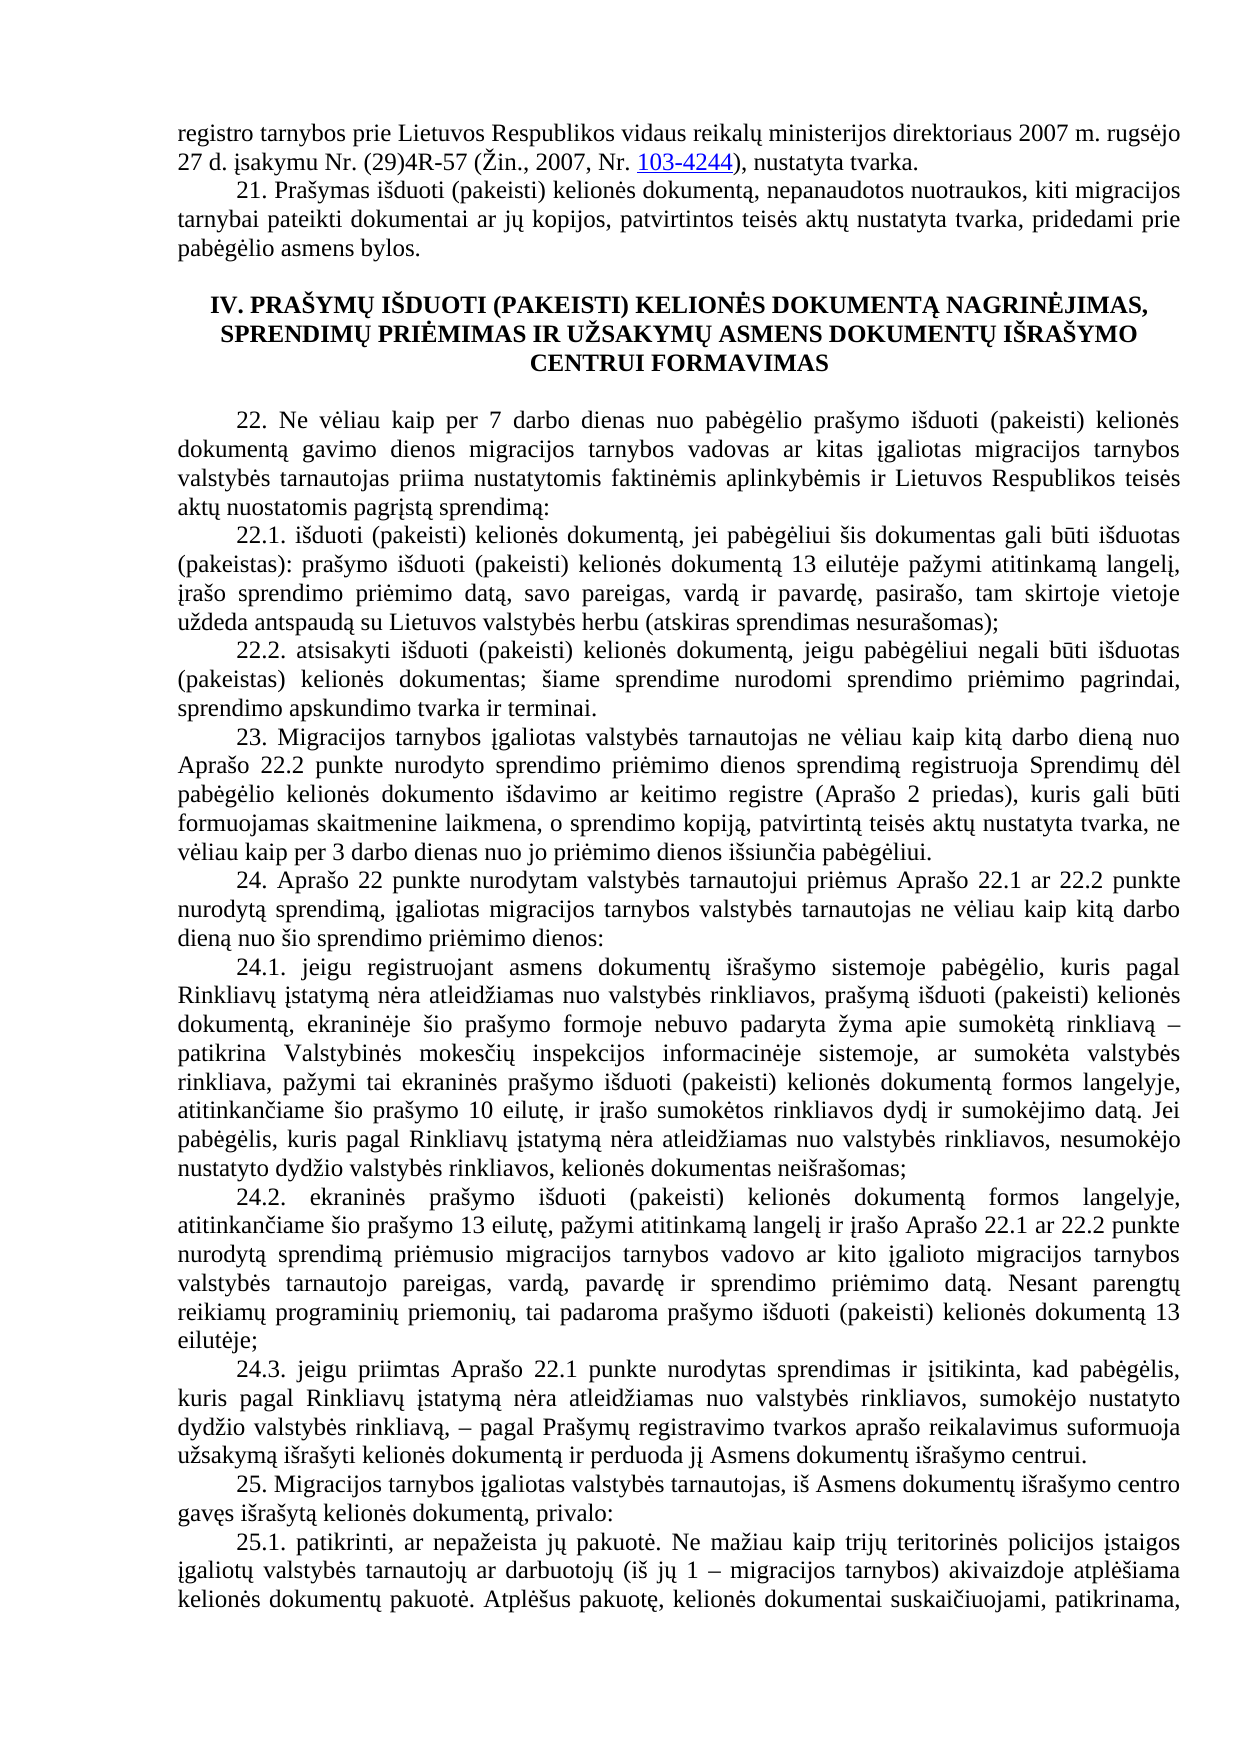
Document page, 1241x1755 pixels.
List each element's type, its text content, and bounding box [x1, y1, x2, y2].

text 22.1. išduoti (pakeisti) kelionės dokumentą, jei pabėgėliui šis dokumentas gali būti išduotas (pakeistas): prašymo išduoti (pakeisti) kelionės dokumentą 13 eilutėje pažymi atitinkamą langelį, įrašo sprendimo priėmimo datą, savo pareigas, vardą ir pavardę, pasirašo, tam skirtoje vietoje uždeda antspaudą su Lietuvos valstybės herbu (atskiras sprendimas nesurašomas); [177, 521, 1181, 636]
text 24.1. jeigu registruojant asmens dokumentų išrašymo sistemoje pabėgėlio, kuris pagal Rinkliavų įstatymą nėra atleidžiamas nuo valstybės rinkliavos, prašymą išduoti (pakeisti) kelionės dokumentą, ekraninėje šio prašymo formoje nebuvo padaryta žyma apie sumokėtą rinkliavą – patikrina Valstybinės mokesčių inspekcijos informacinėje sistemoje, ar sumokėta valstybės rinkliava, pažymi tai ekraninės prašymo išduoti (pakeisti) kelionės dokumentą formos langelyje, atitinkančiame šio prašymo 10 eilutę, ir įrašo sumokėtos rinkliavos dydį ir sumokėjimo datą. Jei pabėgėlis, kuris pagal Rinkliavų įstatymą nėra atleidžiamas nuo valstybės rinkliavos, nesumokėjo nustatyto dydžio valstybės rinkliavos, kelionės dokumentas neišrašomas; [177, 952, 1181, 1182]
text 25. Migracijos tarnybos įgaliotas valstybės tarnautojas, iš Asmens dokumentų išrašymo centro gavęs išrašytą kelionės dokumentą, privalo: [177, 1469, 1181, 1527]
text 23. Migracijos tarnybos įgaliotas valstybės tarnautojas ne vėliau kaip kitą darbo dieną nuo Aprašo 22.2 punkte nurodyto sprendimo priėmimo dienos sprendimą registruoja Sprendimų dėl pabėgėlio kelionės dokumento išdavimo ar keitimo registre (Aprašo 2 priedas), kuris gali būti formuojamas skaitmenine laikmena, o sprendimo kopiją, patvirtintą teisės aktų nustatyta tvarka, ne vėliau kaip per 3 darbo dienas nuo jo priėmimo dienos išsiunčia pabėgėliui. [177, 722, 1181, 866]
text 24.3. jeigu priimtas Aprašo 22.1 punkte nurodytas sprendimas ir įsitikinta, kad pabėgėlis, kuris pagal Rinkliavų įstatymą nėra atleidžiamas nuo valstybės rinkliavos, sumokėjo nustatyto dydžio valstybės rinkliavą, – pagal Prašymų registravimo tvarkos aprašo reikalavimus suformuoja užsakymą išrašyti kelionės dokumentą ir perduoda jį Asmens dokumentų išrašymo centrui. [177, 1354, 1181, 1469]
text 22.2. atsisakyti išduoti (pakeisti) kelionės dokumentą, jeigu pabėgėliui negali būti išduotas (pakeistas) kelionės dokumentas; šiame sprendime nurodomi sprendimo priėmimo pagrindai, sprendimo apskundimo tvarka ir terminai. [177, 636, 1181, 722]
text registro tarnybos prie Lietuvos Respublikos vidaus reikalų ministerijos direktoriaus 2007 m. rugsėjo 27 d. įsakymu Nr. (29)4R-57 (Žin., 2007, Nr. 103-4244), nustatyta tvarka. [177, 118, 1181, 176]
text 25.1. patikrinti, ar nepažeista jų pakuotė. Ne mažiau kaip trijų teritorinės policijos įstaigos įgaliotų valstybės tarnautojų ar darbuotojų (iš jų 1 – migracijos tarnybos) akivaizdoje atplėšiama kelionės dokumentų pakuotė. Atplėšus pakuotę, kelionės dokumentai suskaičiuojami, patikrinama, [177, 1527, 1181, 1613]
text 22. Ne vėliau kaip per 7 darbo dienas nuo pabėgėlio prašymo išduoti (pakeisti) kelionės dokumentą gavimo dienos migracijos tarnybos vadovas ar kitas įgaliotas migracijos tarnybos valstybės tarnautojas priima nustatytomis faktinėmis aplinkybėmis ir Lietuvos Respublikos teisės aktų nuostatomis pagrįstą sprendimą: [177, 406, 1181, 521]
text 21. Prašymas išduoti (pakeisti) kelionės dokumentą, nepanaudotos nuotraukos, kiti migracijos tarnybai pateikti dokumentai ar jų kopijos, patvirtintos teisės aktų nustatyta tvarka, pridedami prie pabėgėlio asmens bylos. [177, 176, 1181, 262]
text 24. Aprašo 22 punkte nurodytam valstybės tarnautojui priėmus Aprašo 22.1 ar 22.2 punkte nurodytą sprendimą, įgaliotas migracijos tarnybos valstybės tarnautojas ne vėliau kaip kitą darbo dieną nuo šio sprendimo priėmimo dienos: [177, 866, 1181, 952]
text IV. PRAŠYMŲ IŠDUOTI (PAKEISTI) KELIONĖS DOKUMENTĄ NAGRINĖJIMAS, SPRENDIMŲ PRIĖMIMAS IR UŽSAKYMŲ ASMENS DOKUMENTŲ IŠRAŠYMO CENTRUI FORMAVIMAS [177, 291, 1181, 377]
text 24.2. ekraninės prašymo išduoti (pakeisti) kelionės dokumentą formos langelyje, atitinkančiame šio prašymo 13 eilutę, pažymi atitinkamą langelį ir įrašo Aprašo 22.1 ar 22.2 punkte nurodytą sprendimą priėmusio migracijos tarnybos vadovo ar kito įgalioto migracijos tarnybos valstybės tarnautojo pareigas, vardą, pavardę ir sprendimo priėmimo datą. Nesant parengtų reikiamų programinių priemonių, tai padaroma prašymo išduoti (pakeisti) kelionės dokumentą 13 eilutėje; [177, 1182, 1181, 1354]
